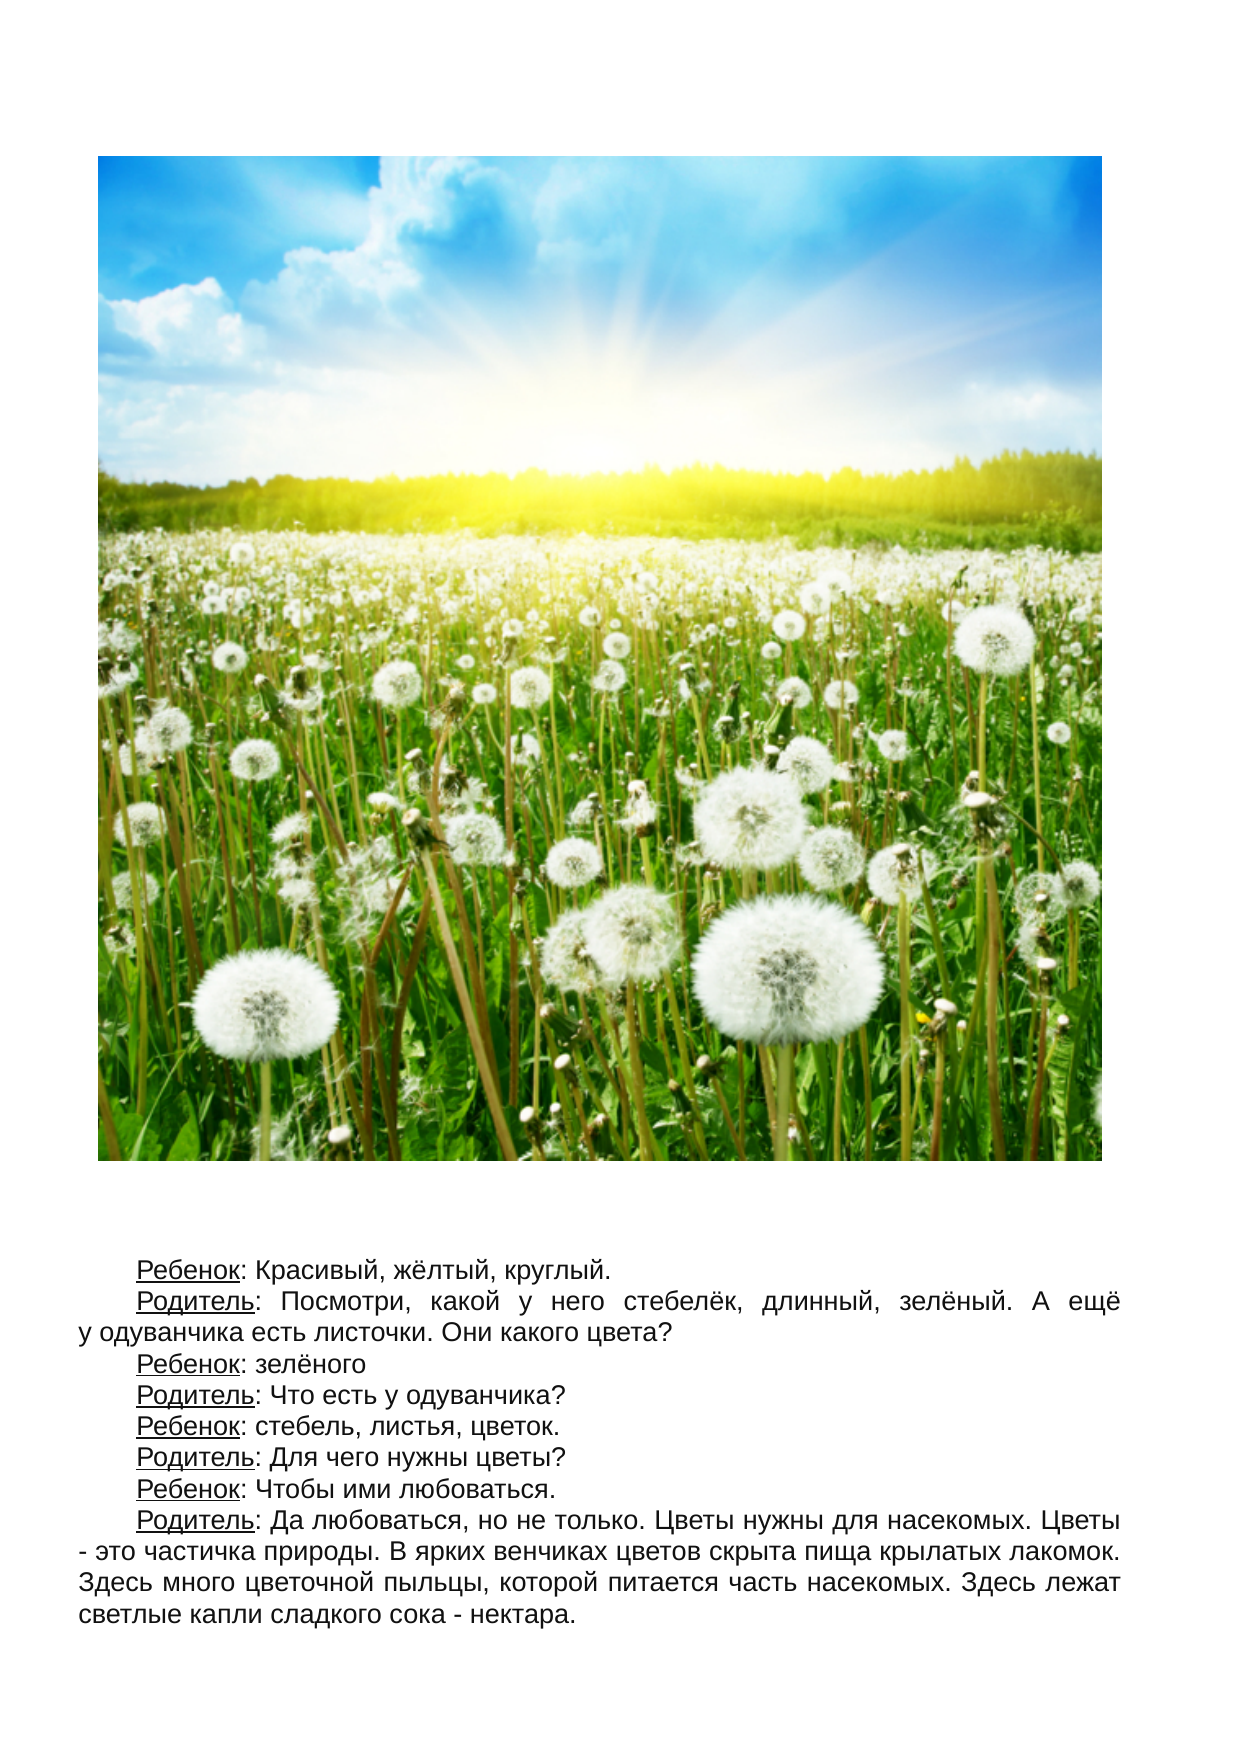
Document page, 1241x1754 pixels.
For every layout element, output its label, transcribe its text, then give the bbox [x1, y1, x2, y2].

picture [98, 156, 1102, 1161]
text Ребенок: Чтобы ими любоваться. [78, 1473, 1122, 1504]
text Ребенок: Красивый, жёлтый, круглый. [78, 1254, 1122, 1285]
text Родитель: Что есть у одуванчика? [78, 1379, 1122, 1410]
text Ребенок: зелёного [78, 1348, 1122, 1379]
text Родитель: Да любоваться, но не только. Цветы нужны для насекомых. Цветы - это частичка природы. В ярких венчиках цветов скрыта пища крылатых лакомок. Здесь много цветочной пыльцы, которой питается часть насекомых. Здесь лежат светлые капли сладкого сока - нектара. [78, 1504, 1122, 1629]
text Родитель: Для чего нужны цветы? [78, 1441, 1122, 1473]
text Родитель: Посмотри, какой у него стебелёк, длинный, зелёный. А ещё у одуванчика есть листочки. Они какого цвета? [78, 1285, 1122, 1348]
text Ребенок: стебель, листья, цветок. [78, 1410, 1122, 1441]
